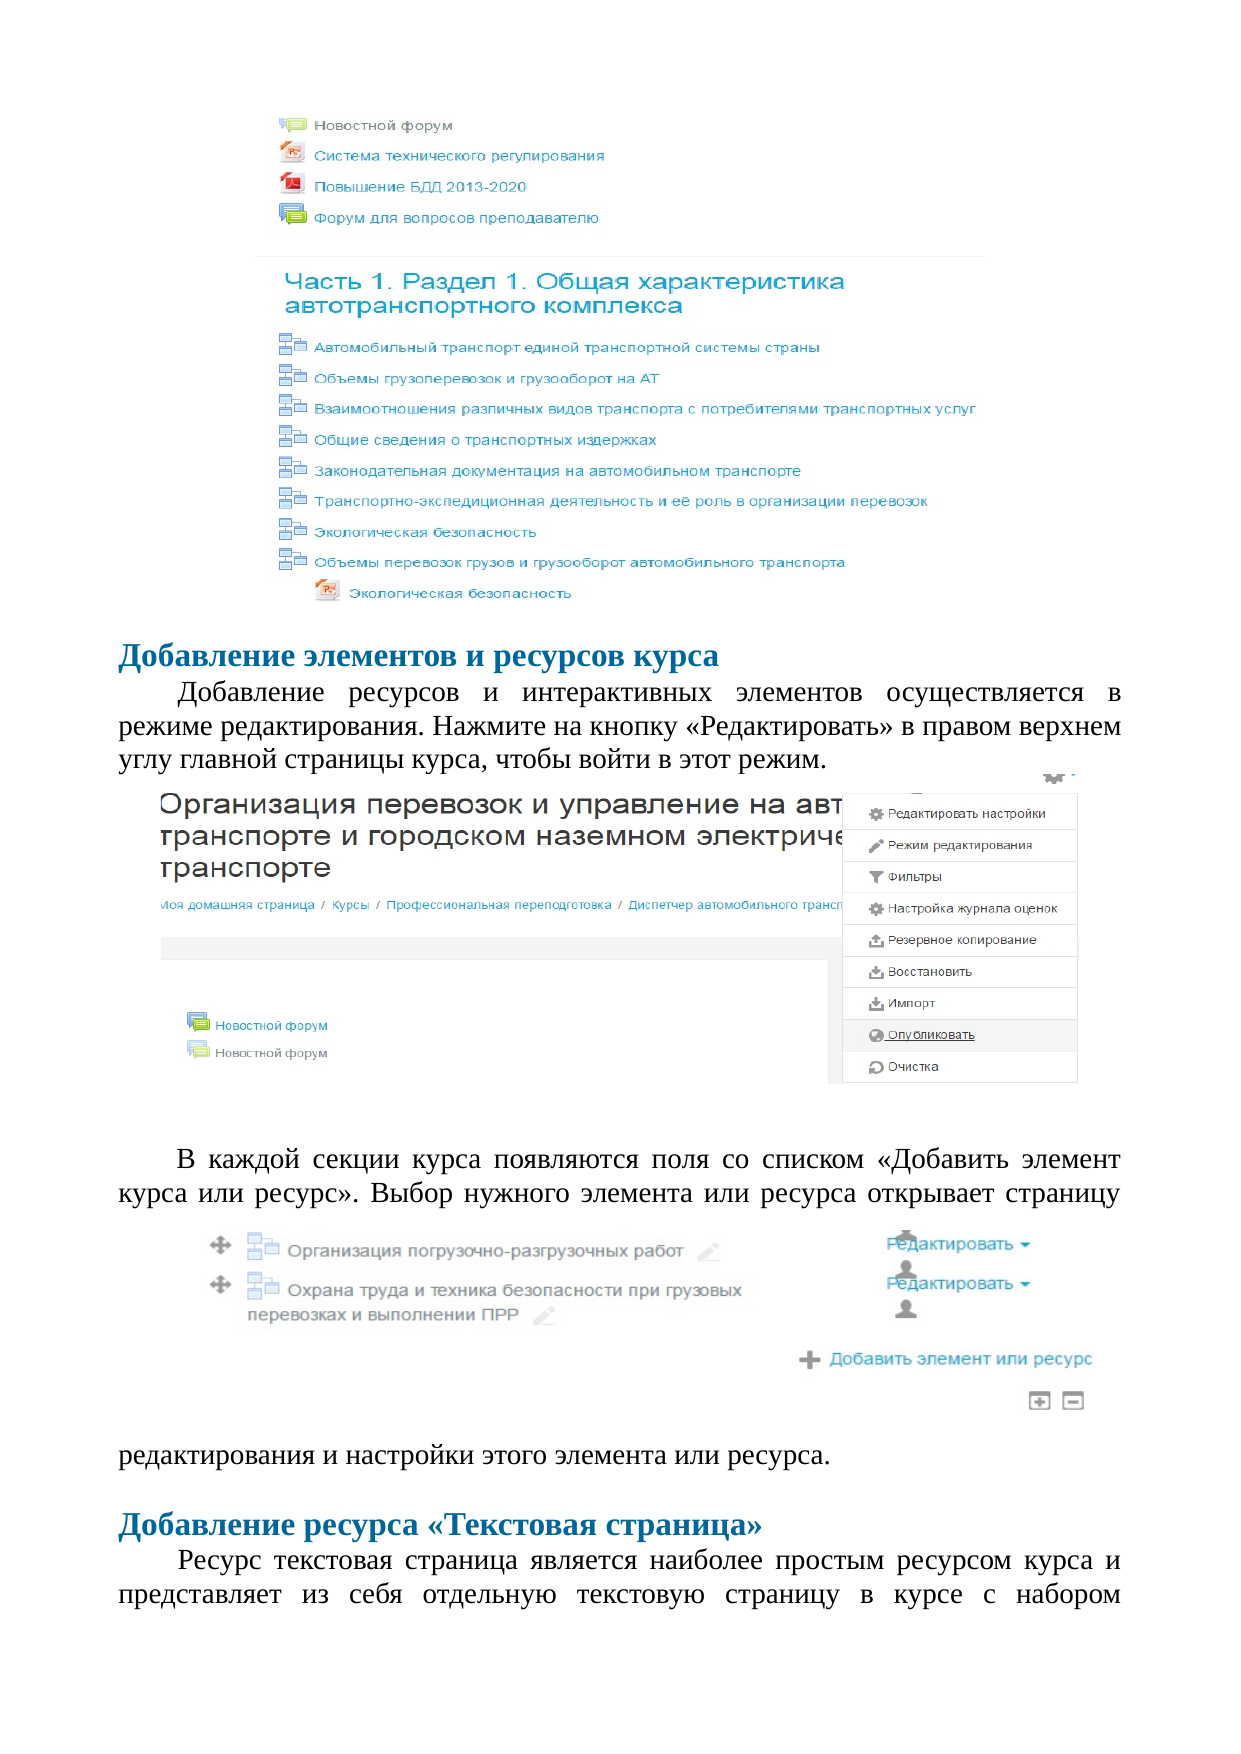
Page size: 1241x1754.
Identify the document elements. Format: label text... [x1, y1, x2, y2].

text Добавление ресурсов и интерактивных элементов осуществляется в режиме редактирования. Нажмите на кнопку «Редактировать» в правом верхнем углу главной страницы курса, чтобы войти в этот режим. [118, 674, 1122, 775]
text В каждой секции курса появляются поля со списком «Добавить элемент курса или ресурс». Выбор нужного элемента или ресурса открывает страницу редактирования и настройки этого элемента или ресурса. [118, 1141, 1122, 1470]
text Добавление ресурса «Текстовая страница» [118, 1504, 1122, 1542]
text Добавление элементов и ресурсов курса [118, 636, 1122, 674]
text Ресурс текстовая страница является наиболее простым ресурсом курса и представляет из себя отдельную текстовую страницу в курсе с набором [118, 1542, 1122, 1609]
